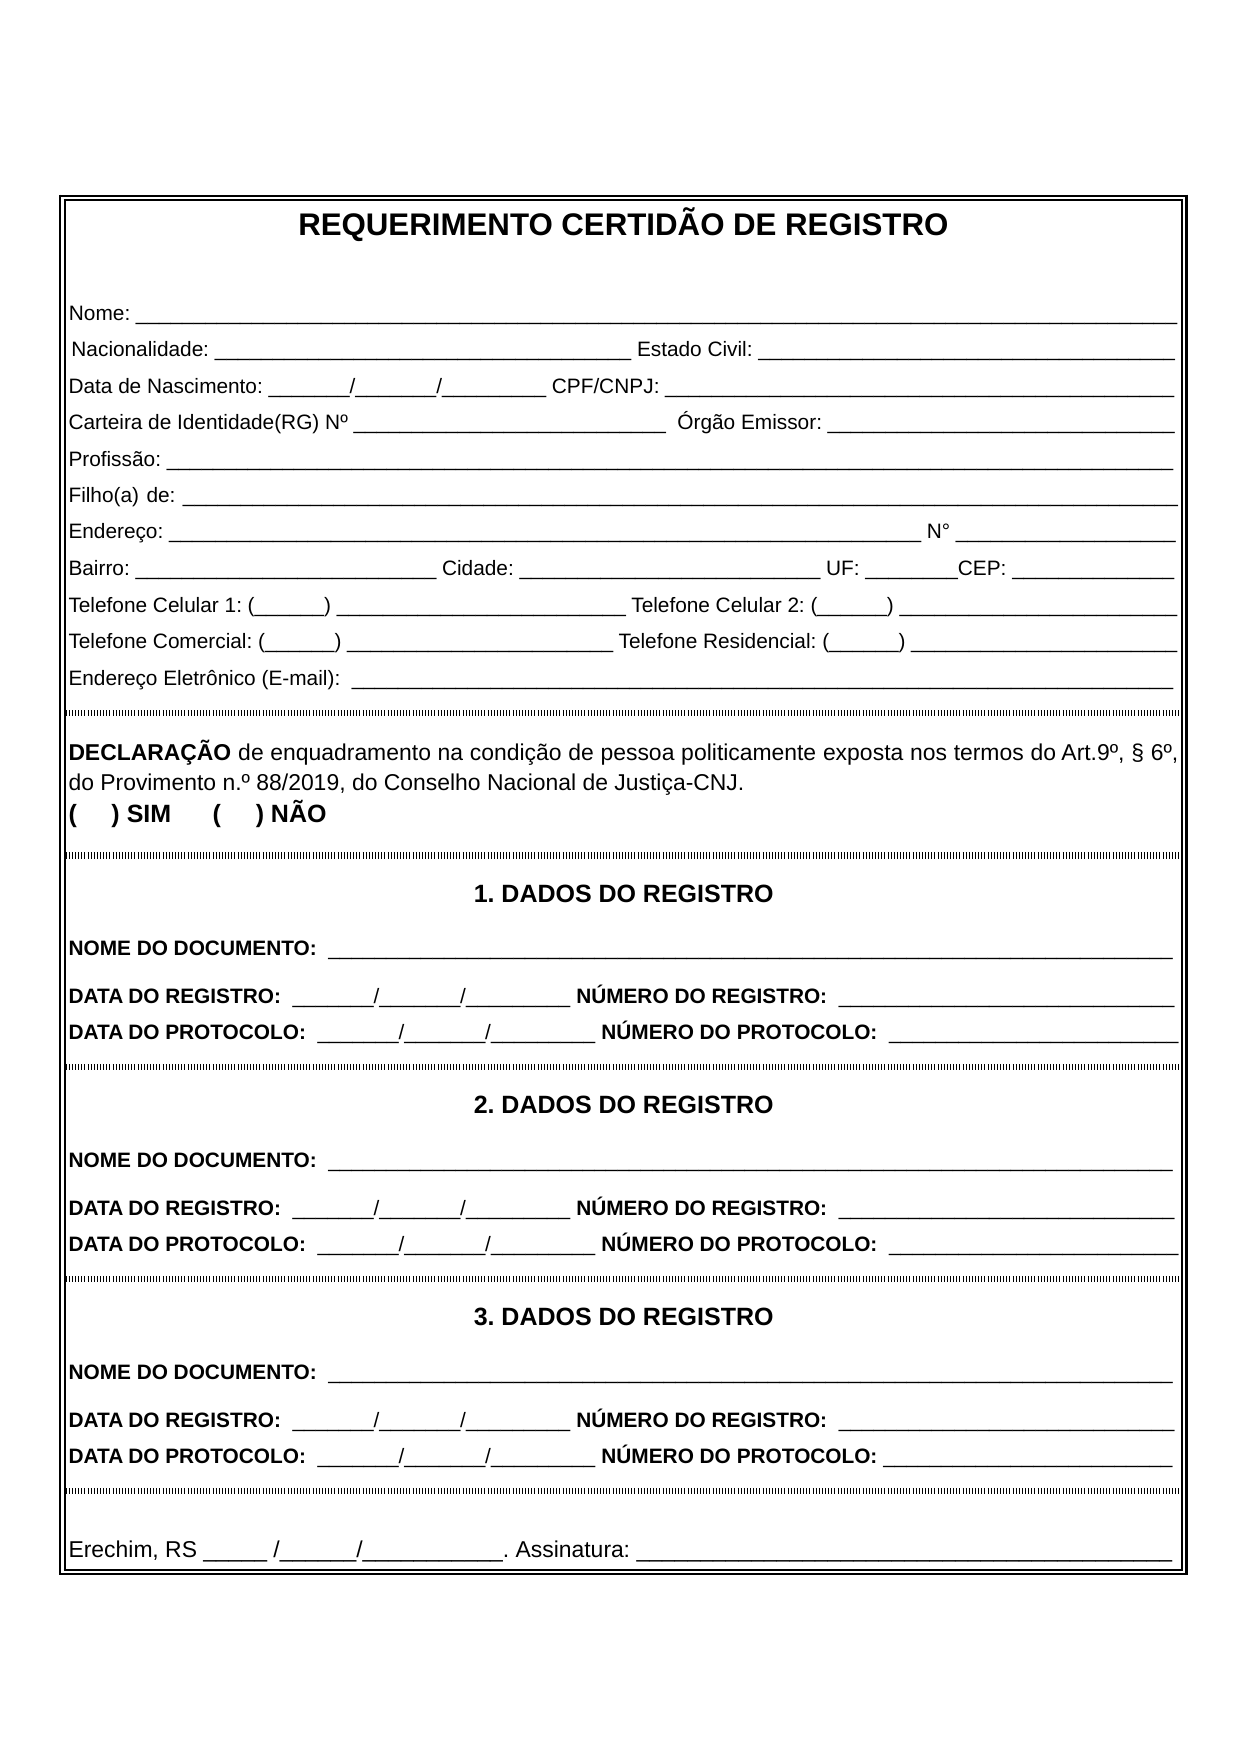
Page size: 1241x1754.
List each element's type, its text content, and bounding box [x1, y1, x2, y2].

table_cell 1. DADOS DO REGISTRO NOME DO DOCUMENTO: _________________________________________________________________________ DATA DO REGISTRO: _______/_______/_________ NÚMERO DO REGISTRO: _____________________________ DATA DO PROTOCOLO: _______/_______/_________ NÚMERO DO PROTOCOLO: _________________________ [66, 852, 1181, 1064]
table_cell Erechim, RS _____ /______/___________. Assinatura: __________________________________________ [66, 1488, 1181, 1568]
table_cell 2. DADOS DO REGISTRO NOME DO DOCUMENTO: _________________________________________________________________________ DATA DO REGISTRO: _______/_______/_________ NÚMERO DO REGISTRO: _____________________________ DATA DO PROTOCOLO: _______/_______/_________ NÚMERO DO PROTOCOLO: _________________________ [66, 1064, 1181, 1276]
table_header REQUERIMENTO CERTIDÃO DE REGISTRO Nome: __________________________________________________________________________________________ Nacionalidade: ____________________________________ Estado Civil: ____________________________________ Data de Nascimento: _______/_______/_________ CPF/CNPJ: ____________________________________________ Carteira de Identidade(RG) Nº ___________________________ Órgão Emissor: ______________________________ Profissão: _______________________________________________________________________________________ Filho(a) de: ______________________________________________________________________________________ Endereço: _________________________________________________________________ N° ___________________ Bairro: __________________________ Cidade: __________________________ UF: ________CEP: ______________ Telefone Celular 1: (______) _________________________ Telefone Celular 2: (______) ________________________ Telefone Comercial: (______) _______________________ Telefone Residencial: (______) _______________________ Endereço Eletrônico (E-mail): _______________________________________________________________________ [66, 201, 1181, 710]
table_cell DECLARAÇÃO de enquadramento na condição de pessoa politicamente exposta nos termos do Art.9º, § 6º, do Provimento n.º 88/2019, do Conselho Nacional de Justiça-CNJ. ( ) SIM ( ) NÃO [66, 710, 1181, 852]
table_cell 3. DADOS DO REGISTRO NOME DO DOCUMENTO: _________________________________________________________________________ DATA DO REGISTRO: _______/_______/_________ NÚMERO DO REGISTRO: _____________________________ DATA DO PROTOCOLO: _______/_______/_________ NÚMERO DO PROTOCOLO: _________________________ [66, 1276, 1181, 1487]
